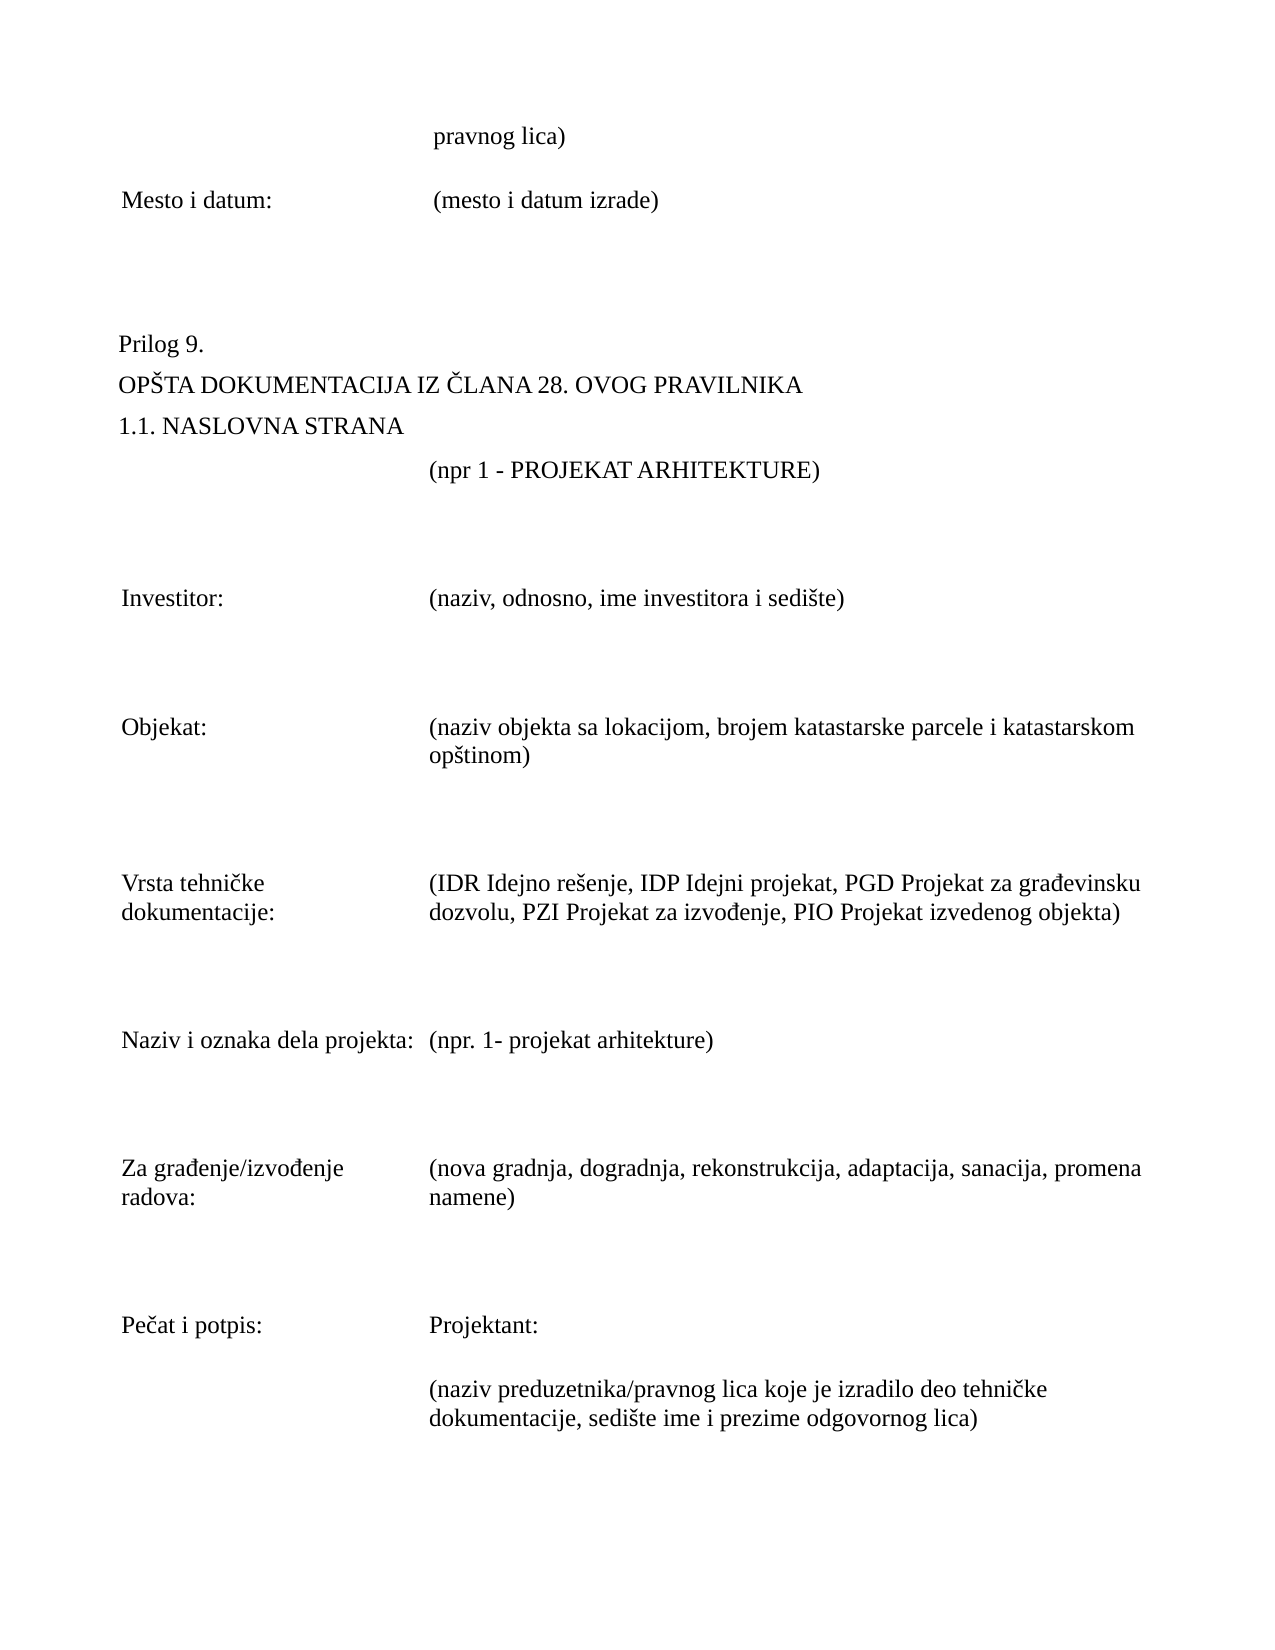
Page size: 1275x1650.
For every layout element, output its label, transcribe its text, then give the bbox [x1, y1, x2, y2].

table_cell Vrsta tehničke dokumentacije: [118, 866, 426, 958]
text 1.1. NASLOVNA STRANA [118, 411, 1157, 440]
table_header (npr 1 - PROJEKAT ARHITEKTURE) [426, 453, 1157, 517]
table_cell [118, 802, 426, 866]
table_cell (npr. 1- projekat arhitekture) [426, 1023, 1157, 1087]
table_cell Naziv i oznaka dela projekta: [118, 1023, 426, 1087]
table_cell [426, 959, 1157, 1022]
table_cell (naziv preduzetnika/pravnog lica koje je izradilo deo tehničke dokumentacije, sedište ime i prezime odgovornog lica) [426, 1372, 1157, 1464]
table_cell (naziv, odnosno, ime investitora i sedište) [426, 581, 1157, 645]
table_cell [426, 1244, 1157, 1307]
table_cell [118, 1087, 426, 1151]
table_cell [426, 645, 1157, 709]
table_cell [426, 802, 1157, 866]
table_cell Objekat: [118, 709, 426, 802]
text OPŠTA DOKUMENTACIJA IZ ČLANA 28. OVOG PRAVILNIKA [118, 370, 1157, 399]
table_cell [426, 1087, 1157, 1151]
table_cell Investitor: [118, 581, 426, 645]
table_cell Za građenje/izvođenje radova: [118, 1151, 426, 1243]
table_cell [426, 1464, 1157, 1528]
text Prilog 9. [118, 329, 1157, 357]
table_cell (mesto i datum izrade) [430, 182, 1124, 246]
table_cell [118, 959, 426, 1022]
table_cell [118, 645, 426, 709]
table_cell [118, 118, 430, 182]
table_cell pravnog lica) [430, 118, 1124, 182]
table_cell [426, 517, 1157, 581]
table_cell [118, 1244, 426, 1307]
table_cell Pečat i potpis: [118, 1308, 426, 1372]
table_cell Mesto i datum: [118, 182, 430, 246]
table_cell (nova gradnja, dogradnja, rekonstrukcija, adaptacija, sanacija, promena namene) [426, 1151, 1157, 1243]
table_header [118, 453, 426, 517]
table_cell [118, 1372, 426, 1464]
table_cell [118, 517, 426, 581]
table_cell (IDR Idejno rešenje, IDP Idejni projekat, PGD Projekat za građevinsku dozvolu, PZI Projekat za izvođenje, PIO Projekat izvedenog objekta) [426, 866, 1157, 958]
table_cell [118, 1464, 426, 1528]
table_cell Projektant: [426, 1308, 1157, 1372]
table_cell (naziv objekta sa lokacijom, brojem katastarske parcele i katastarskom opštinom) [426, 709, 1157, 802]
